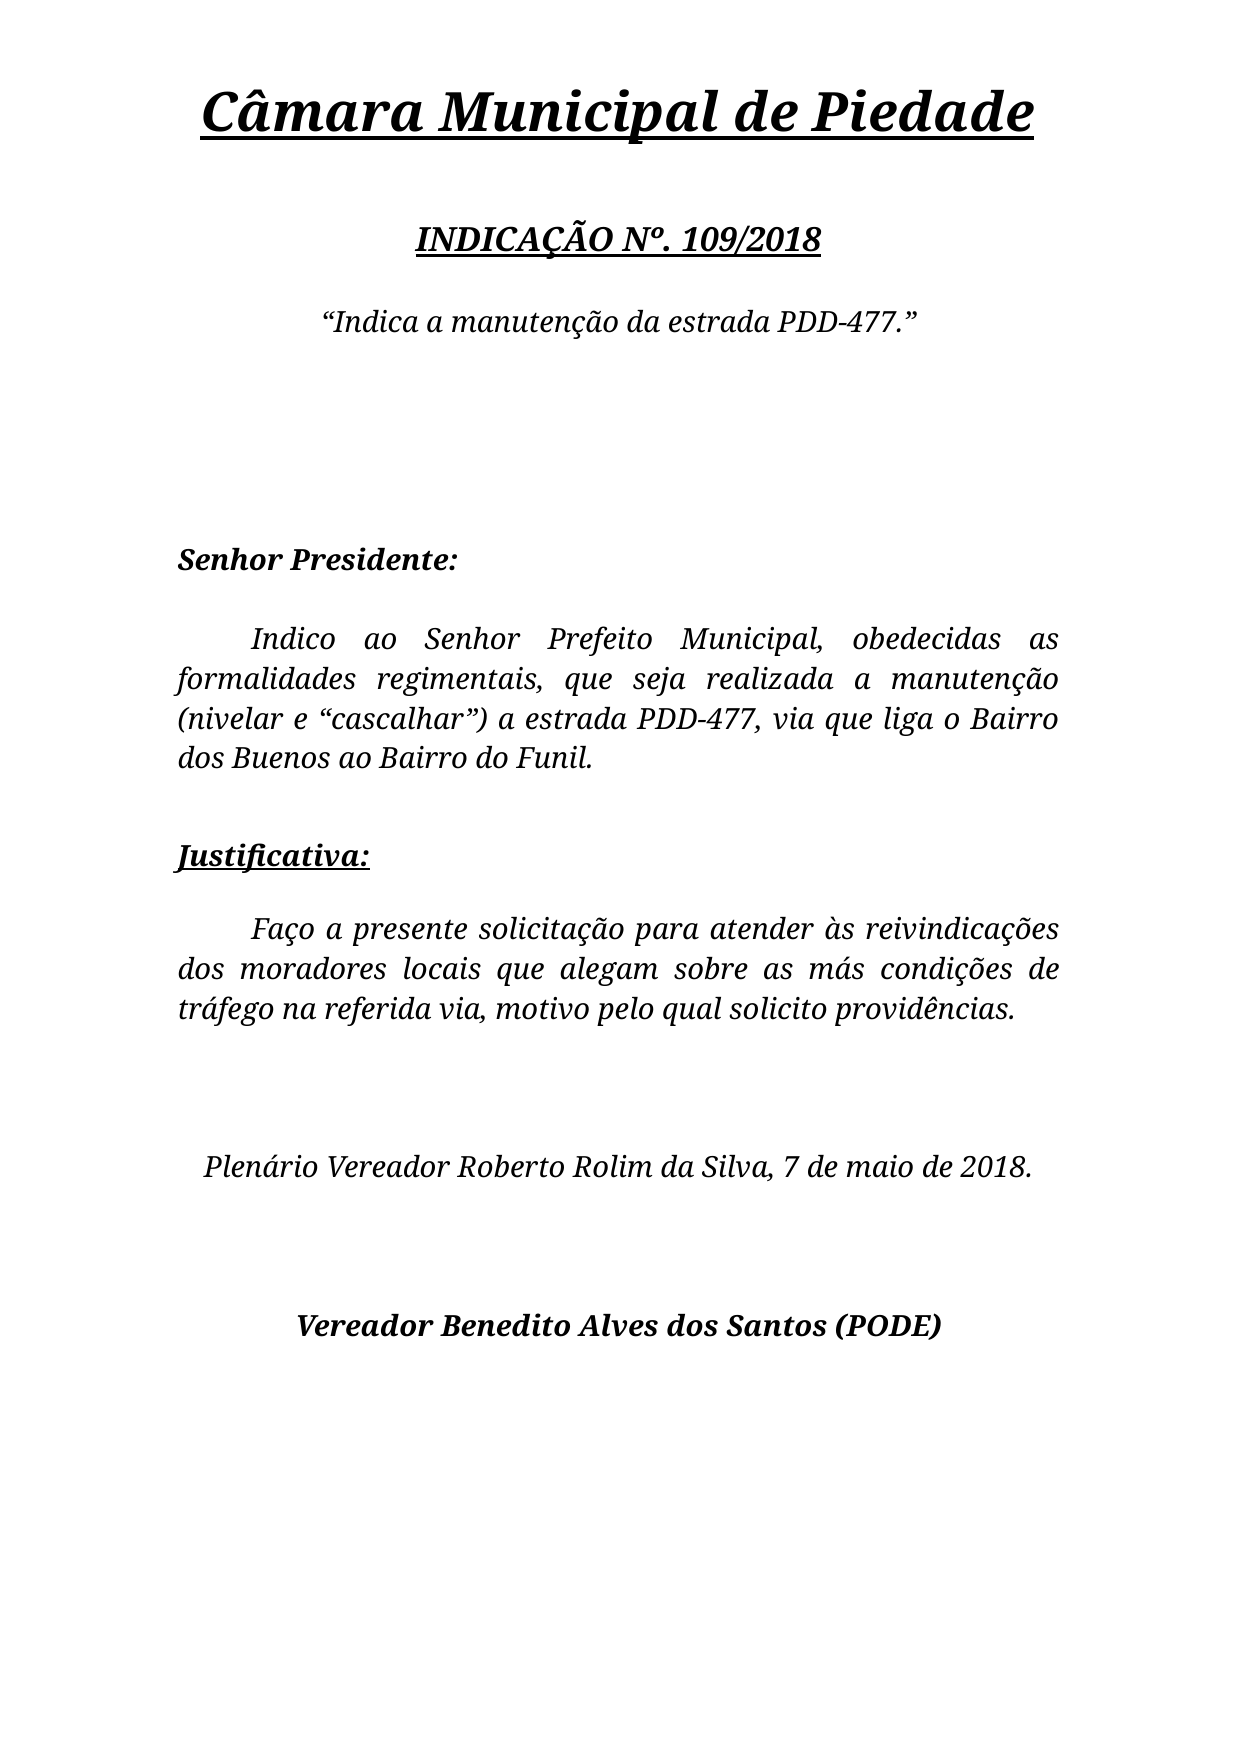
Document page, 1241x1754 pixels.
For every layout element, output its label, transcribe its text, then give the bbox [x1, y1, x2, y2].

text “Indica a manutenção da estrada PDD-477.” [177, 301, 1063, 341]
text Plenário Vereador Roberto Rolim da Silva, 7 de maio de 2018. [177, 1147, 1063, 1186]
text Justificativa: [177, 835, 1063, 874]
text Senhor Presidente: [177, 539, 1063, 579]
text Vereador Benedito Alves dos Santos (PODE) [177, 1306, 1063, 1345]
text INDICAÇÃO Nº. 109/2018 [177, 216, 1063, 261]
text Faço a presente solicitação para atender às reivindicações dos moradores locais que alegam sobre as más condições de tráfego na referida via, motivo pelo qual solicito providências. [177, 909, 1063, 1028]
text Indico ao Senhor Prefeito Municipal, obedecidas as formalidades regimentais, que seja realizada a manutenção (nivelar e “cascalhar”) a estrada PDD-477, via que liga o Bairro dos Buenos ao Bairro do Funil. [177, 619, 1063, 777]
